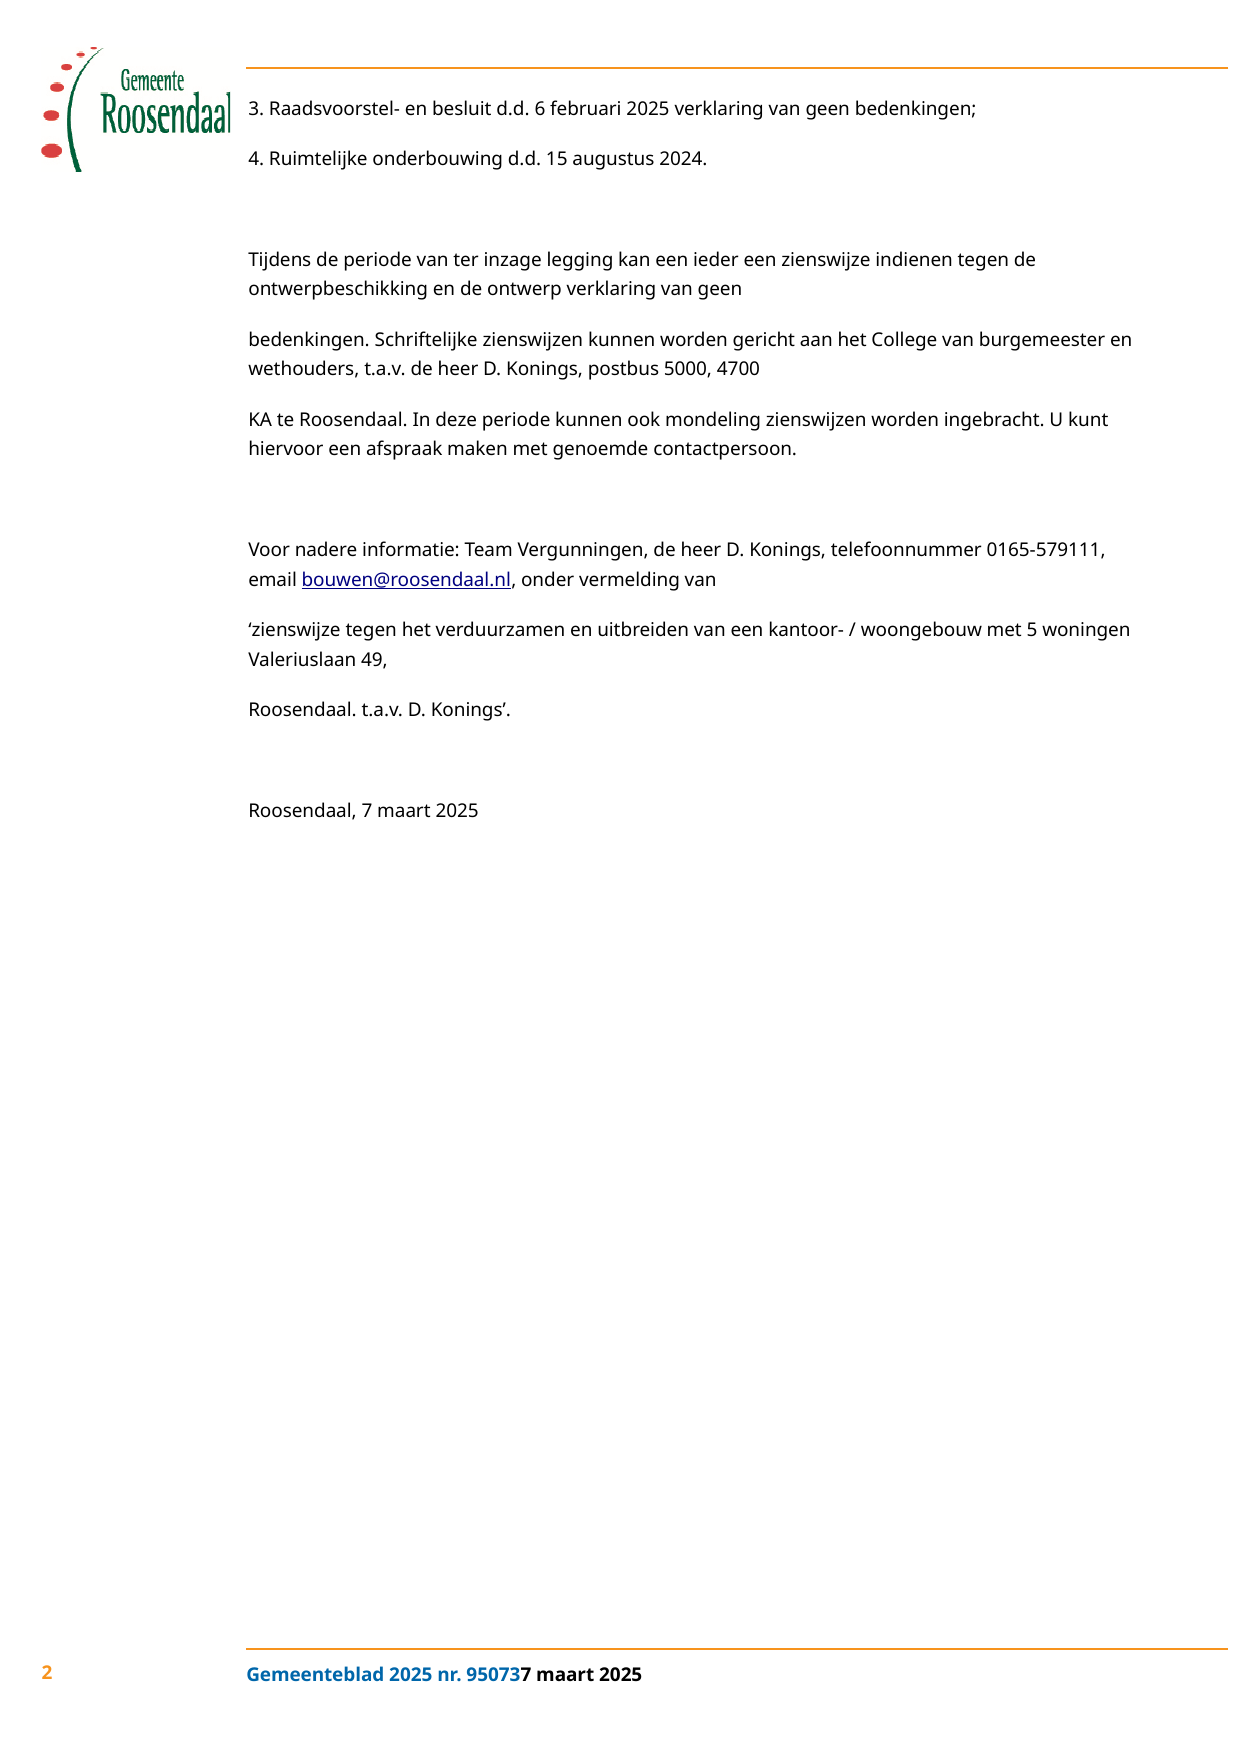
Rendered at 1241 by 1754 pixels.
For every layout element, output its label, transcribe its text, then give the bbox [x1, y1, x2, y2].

text 3. Raadsvoorstel- en besluit d.d. 6 februari 2025 verklaring van geen bedenkingen; [248, 95, 1152, 121]
text Roosendaal. t.a.v. D. Konings’. [248, 696, 1152, 722]
text ‘zienswijze tegen het verduurzamen en uitbreiden van een kantoor- / woongebouw met 5 woningen Valeriuslaan 49, [248, 616, 1152, 672]
text Voor nadere informatie: Team Vergunningen, de heer D. Konings, telefoonnummer 0165-579111, email bouwen@roosendaal.nl, onder vermelding van [248, 536, 1152, 592]
text 4. Ruimtelijke onderbouwing d.d. 15 augustus 2024. [248, 145, 1152, 171]
text Roosendaal, 7 maart 2025 [248, 797, 1152, 823]
text bedenkingen. Schriftelijke zienswijzen kunnen worden gericht aan het College van burgemeester en wethouders, t.a.v. de heer D. Konings, postbus 5000, 4700 [248, 326, 1152, 381]
text KA te Roosendaal. In deze periode kunnen ook mondeling zienswijzen worden ingebracht. U kunt hiervoor een afspraak maken met genoemde contactpersoon. [248, 406, 1152, 461]
picture [41, 47, 231, 172]
text Tijdens de periode van ter inzage legging kan een ieder een zienswijze indienen tegen de ontwerpbeschikking en de ontwerp verklaring van geen [248, 246, 1152, 301]
